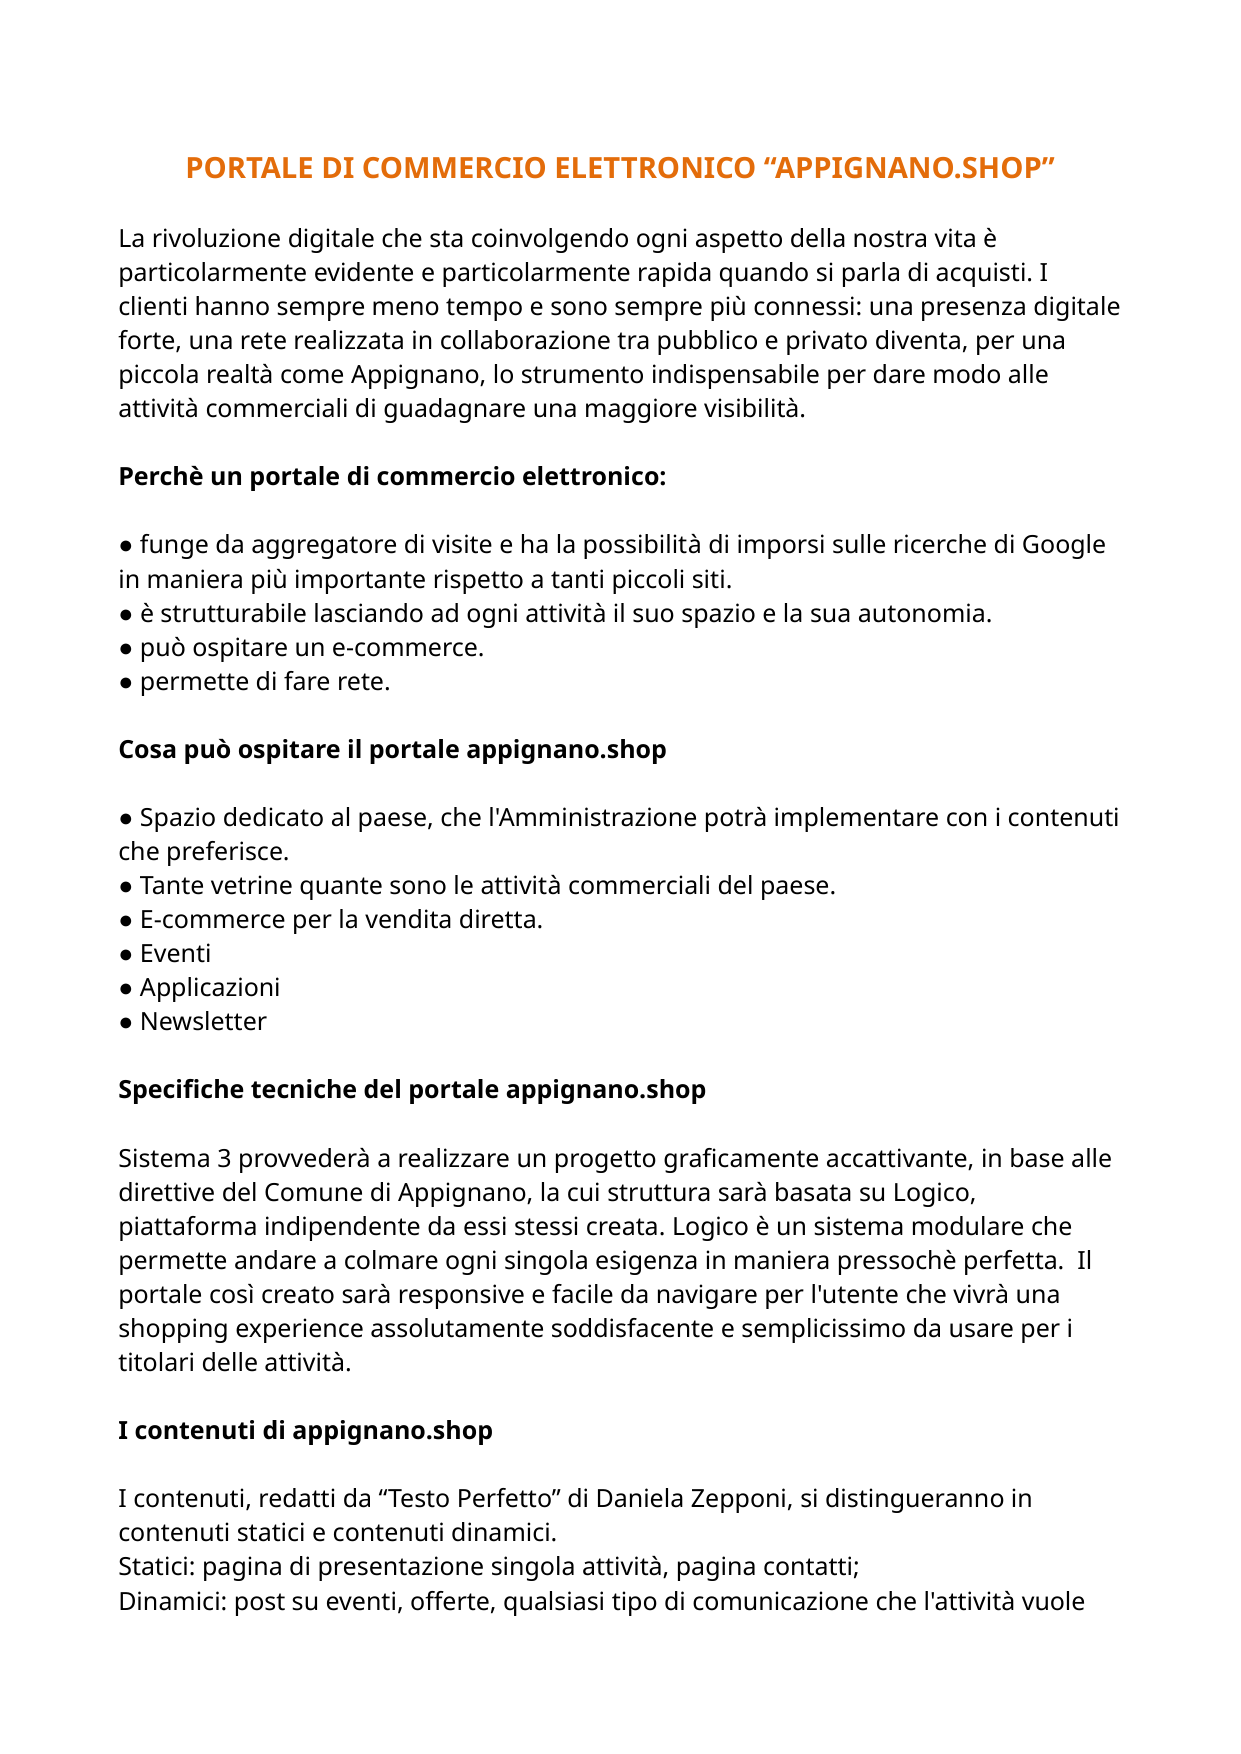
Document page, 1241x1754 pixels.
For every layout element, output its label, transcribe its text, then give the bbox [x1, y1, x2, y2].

text Sistema 3 provvederà a realizzare un progetto graficamente accattivante, in base alle direttive del Comune di Appignano, la cui struttura sarà basata su Logico, piattaforma indipendente da essi stessi creata. Logico è un sistema modulare che permette andare a colmare ogni singola esigenza in maniera pressochè perfetta. Il portale così creato sarà responsive e facile da navigare per l'utente che vivrà una shopping experience assolutamente soddisfacente e semplicissimo da usare per i titolari delle attività. [118, 1140, 1122, 1379]
text Cosa può ospitare il portale appignano.shop [118, 732, 1122, 766]
text ● funge da aggregatore di visite e ha la possibilità di imporsi sulle ricerche di Google in maniera più importante rispetto a tanti piccoli siti. [118, 527, 1122, 595]
text ● Newsletter [118, 1004, 1122, 1038]
text ● E-commerce per la vendita diretta. [118, 902, 1122, 936]
text PORTALE DI COMMERCIO ELETTRONICO “APPIGNANO.SHOP” [118, 147, 1122, 187]
text ● Tante vetrine quante sono le attività commerciali del paese. [118, 868, 1122, 902]
text Dinamici: post su eventi, offerte, qualsiasi tipo di comunicazione che l'attività vuole [118, 1583, 1122, 1617]
text I contenuti di appignano.shop [118, 1413, 1122, 1447]
text ● Eventi [118, 936, 1122, 970]
text La rivoluzione digitale che sta coinvolgendo ogni aspetto della nostra vita è particolarmente evidente e particolarmente rapida quando si parla di acquisti. I clienti hanno sempre meno tempo e sono sempre più connessi: una presenza digitale forte, una rete realizzata in collaborazione tra pubblico e privato diventa, per una piccola realtà come Appignano, lo strumento indispensabile per dare modo alle attività commerciali di guadagnare una maggiore visibilità. [118, 221, 1122, 425]
text Perchè un portale di commercio elettronico: [118, 459, 1122, 493]
text ● Spazio dedicato al paese, che l'Amministrazione potrà implementare con i contenuti che preferisce. [118, 800, 1122, 868]
text ● può ospitare un e-commerce. [118, 629, 1122, 663]
text ● è strutturabile lasciando ad ogni attività il suo spazio e la sua autonomia. [118, 595, 1122, 629]
text Statici: pagina di presentazione singola attività, pagina contatti; [118, 1549, 1122, 1583]
text ● Applicazioni [118, 970, 1122, 1004]
text ● permette di fare rete. [118, 663, 1122, 697]
text I contenuti, redatti da “Testo Perfetto” di Daniela Zepponi, si distingueranno in contenuti statici e contenuti dinamici. [118, 1481, 1122, 1549]
text Specifiche tecniche del portale appignano.shop [118, 1072, 1122, 1106]
